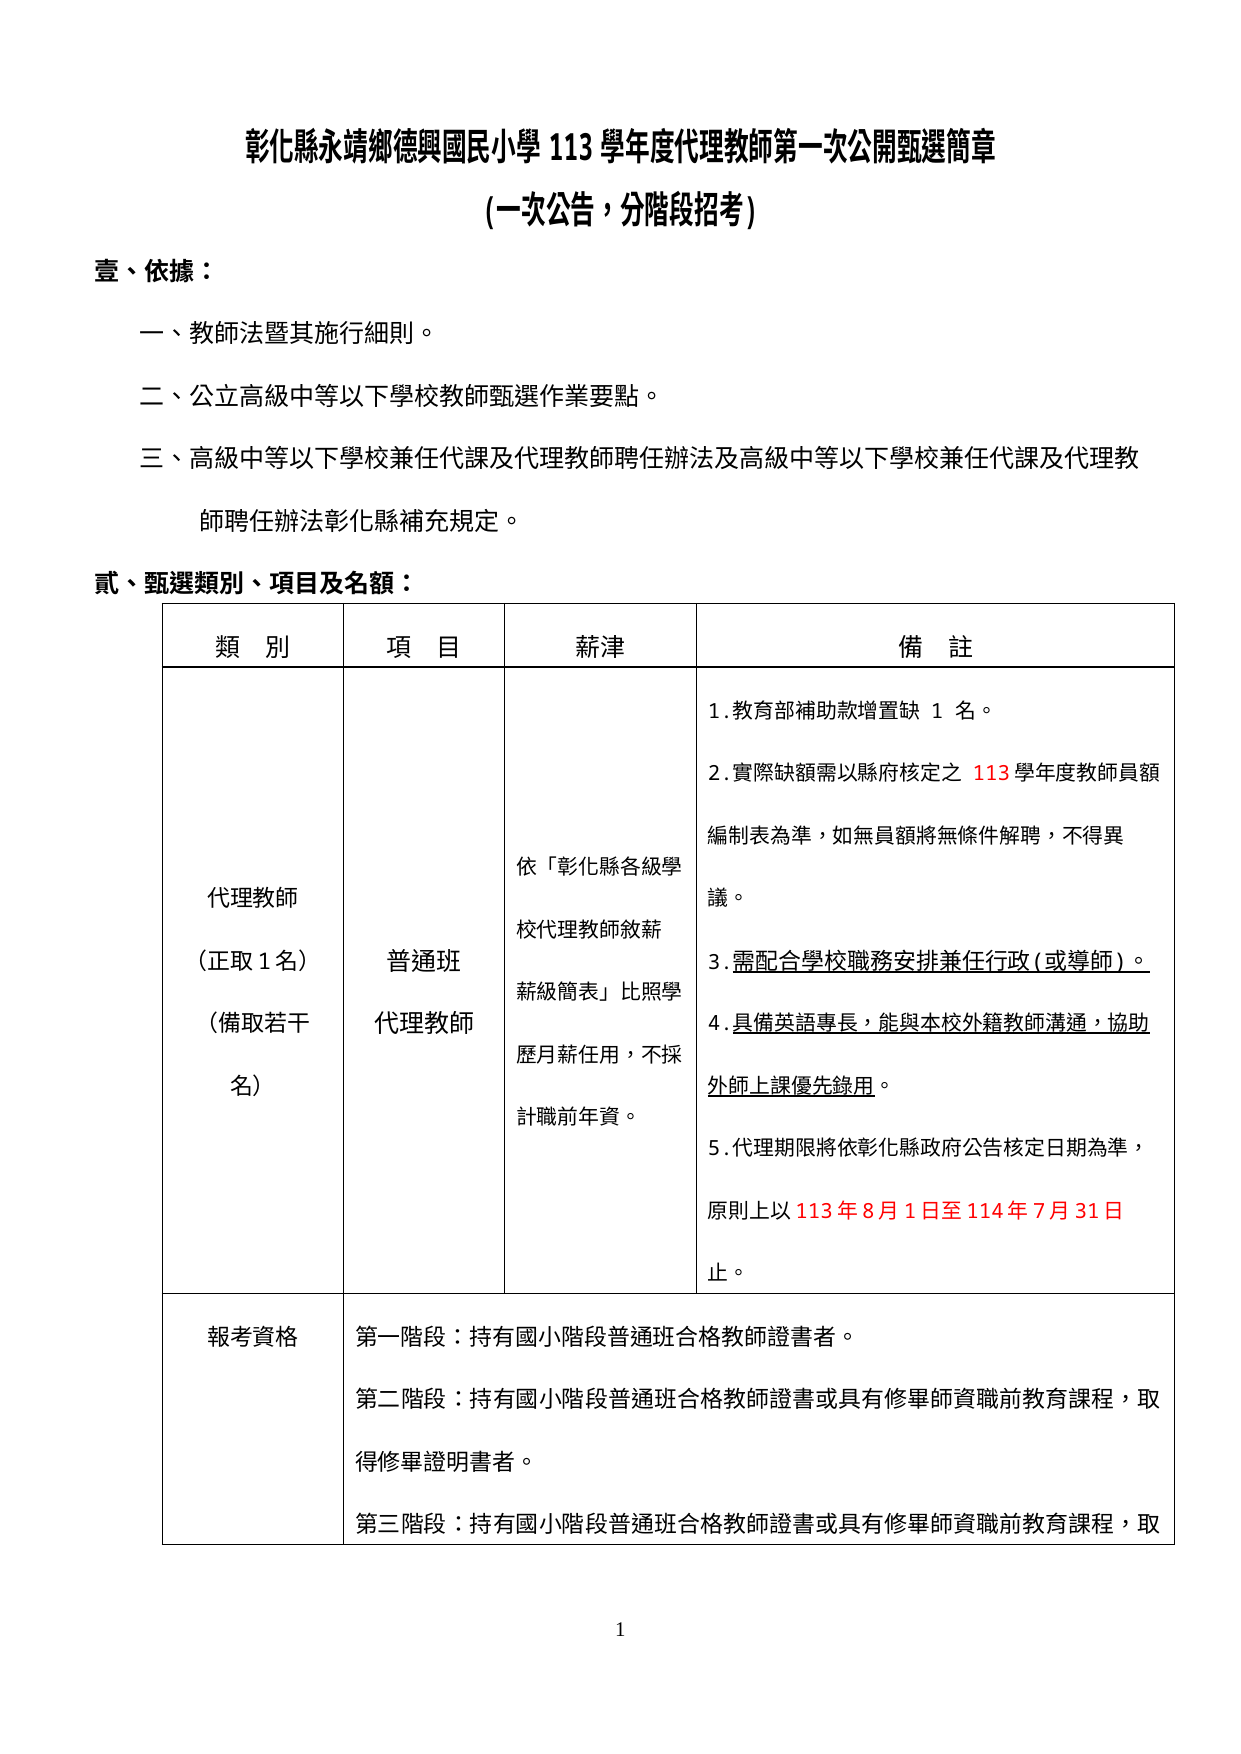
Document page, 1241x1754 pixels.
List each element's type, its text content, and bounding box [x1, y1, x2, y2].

table_header 備 註 [697, 604, 1174, 666]
table_header 類 別 [163, 604, 343, 666]
text 一、教師法暨其施行細則。 [94, 290, 1146, 353]
table_cell 代理教師 （正取1名） （備取若干名） [163, 668, 343, 1292]
text (一次公告，分階段招考) [94, 165, 1146, 228]
table_cell 依「彰化縣各級學校代理教師敘薪 薪級簡表」比照學歷月薪任用，不採計職前年資。 [505, 668, 696, 1292]
table_cell 報考資格 [163, 1294, 343, 1543]
text 貳、甄選類別、項目及名額： [94, 540, 1146, 603]
table_header 項 目 [344, 604, 504, 666]
text 二、公立高級中等以下學校教師甄選作業要點。 [94, 353, 1146, 415]
text 師聘任辦法彰化縣補充規定。 [94, 478, 1146, 540]
text 三、高級中等以下學校兼任代課及代理教師聘任辦法及高級中等以下學校兼任代課及代理教 [94, 415, 1146, 478]
text 彰化縣永靖鄉德興國民小學113學年度代理教師第一次公開甄選簡章 [94, 103, 1146, 165]
table_cell 第一階段：持有國小階段普通班合格教師證書者。 第二階段：持有國小階段普通班合格教師證書或具有修畢師資職前教育課程，取得修畢證明書者。 第三階段：持有國小階段普通班合格教師證書或具有修畢師資職前教育課程，取 [344, 1294, 1174, 1543]
table_cell 普通班 代理教師 [344, 668, 504, 1292]
table_cell 1.教育部補助款增置缺 1 名。 2.實際缺額需以縣府核定之 113學年度教師員額編制表為準，如無員額將無條件解聘，不得異議。 3.需配合學校職務安排兼任行政(或導師)。 4.具備英語專長，能與本校外籍教師溝通，協助外師上課優先錄用。 5.代理期限將依彰化縣政府公告核定日期為準，原則上以113年8月1日至114年7月31日止。 [697, 668, 1174, 1292]
text 壹、依據： [94, 228, 1146, 290]
table_header 薪津 [505, 604, 696, 666]
